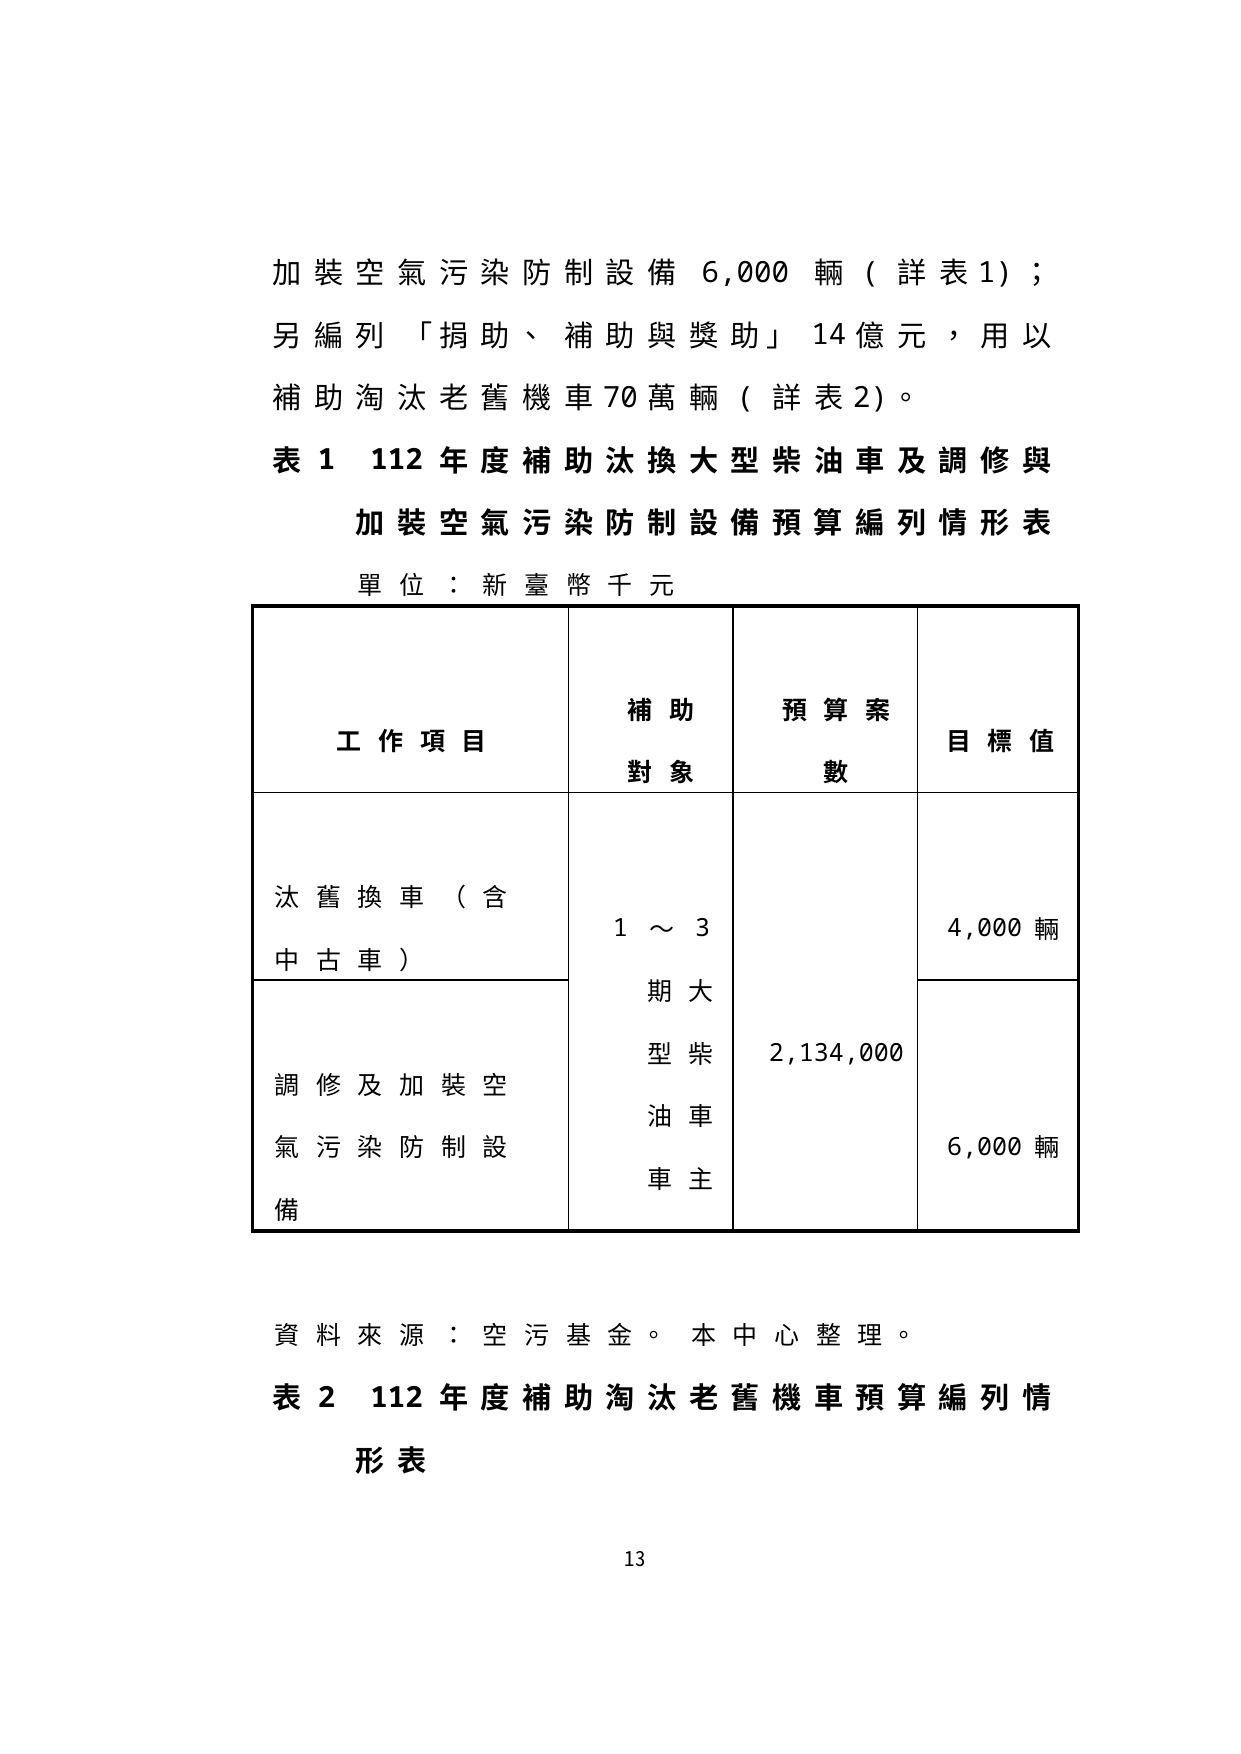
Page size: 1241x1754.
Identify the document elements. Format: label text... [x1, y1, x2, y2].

text 資料來源：空污基金。本中心整理。 [238, 1292, 1058, 1354]
table_header 目標值 [918, 608, 1077, 792]
table_cell 6,000輛 [918, 981, 1077, 1229]
table_cell 2,134,000 [734, 793, 917, 1229]
table_header 預算案數 [734, 608, 917, 792]
text 表1 112年度補助汰換大型柴油車及調修與加裝空氣污染防制設備預算編列情形表 單位：新臺幣千元 [241, 417, 1058, 604]
text 表2 112年度補助淘汰老舊機車預算編列情形表 [241, 1354, 1058, 1479]
text 空污基金112年度預算案「空氣污染防制計畫-03移動污染源管制」計畫編列「捐助、補助與獎助」21億3,400萬元，用以辦理補助汰換大型柴油車4,000輛，以及調修與加裝空氣污染防制設備6,000輛(詳表1)；另編列「捐助、補助與獎助」14億元，用以補助淘汰老舊機車70萬輛(詳表2)。 [242, 229, 1058, 417]
table_header 補助對象 [569, 608, 732, 792]
table_cell 4,000輛 [918, 793, 1077, 979]
table_cell 調修及加裝空氣污染防制設備 [254, 981, 568, 1229]
table_cell 汰舊換車（含中古車） [254, 793, 568, 979]
table_header 工作項目 [254, 608, 568, 792]
table_cell 1～3期大型柴油車車主 [569, 793, 732, 1229]
